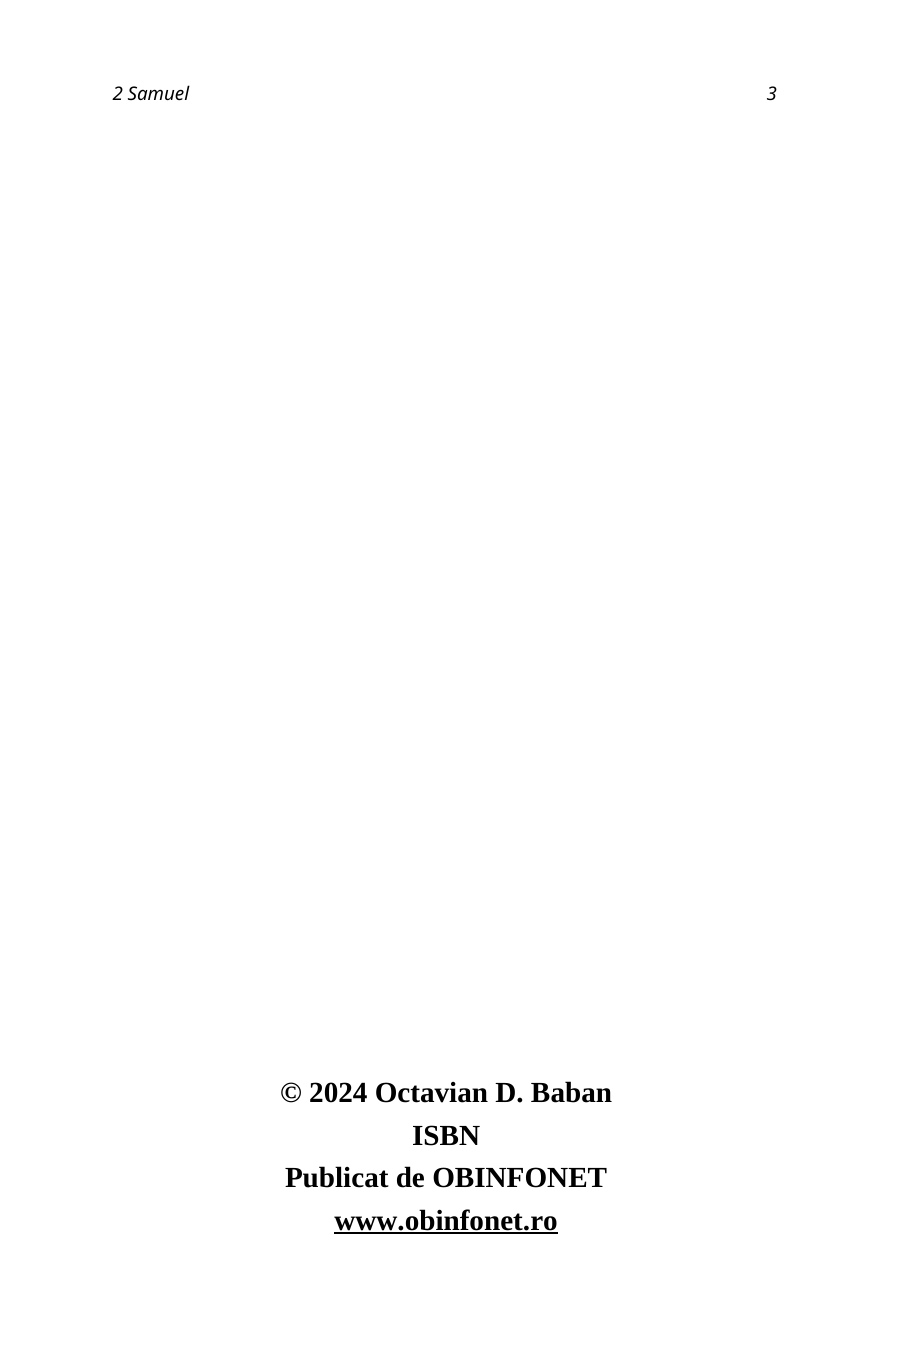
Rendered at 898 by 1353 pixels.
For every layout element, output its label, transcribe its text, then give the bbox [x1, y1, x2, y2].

text ISBN [112, 1118, 779, 1151]
text Publicat de OBINFONET [112, 1160, 779, 1194]
text © 2024 Octavian D. Baban [112, 1075, 779, 1109]
text www.obinfonet.ro [112, 1203, 779, 1237]
